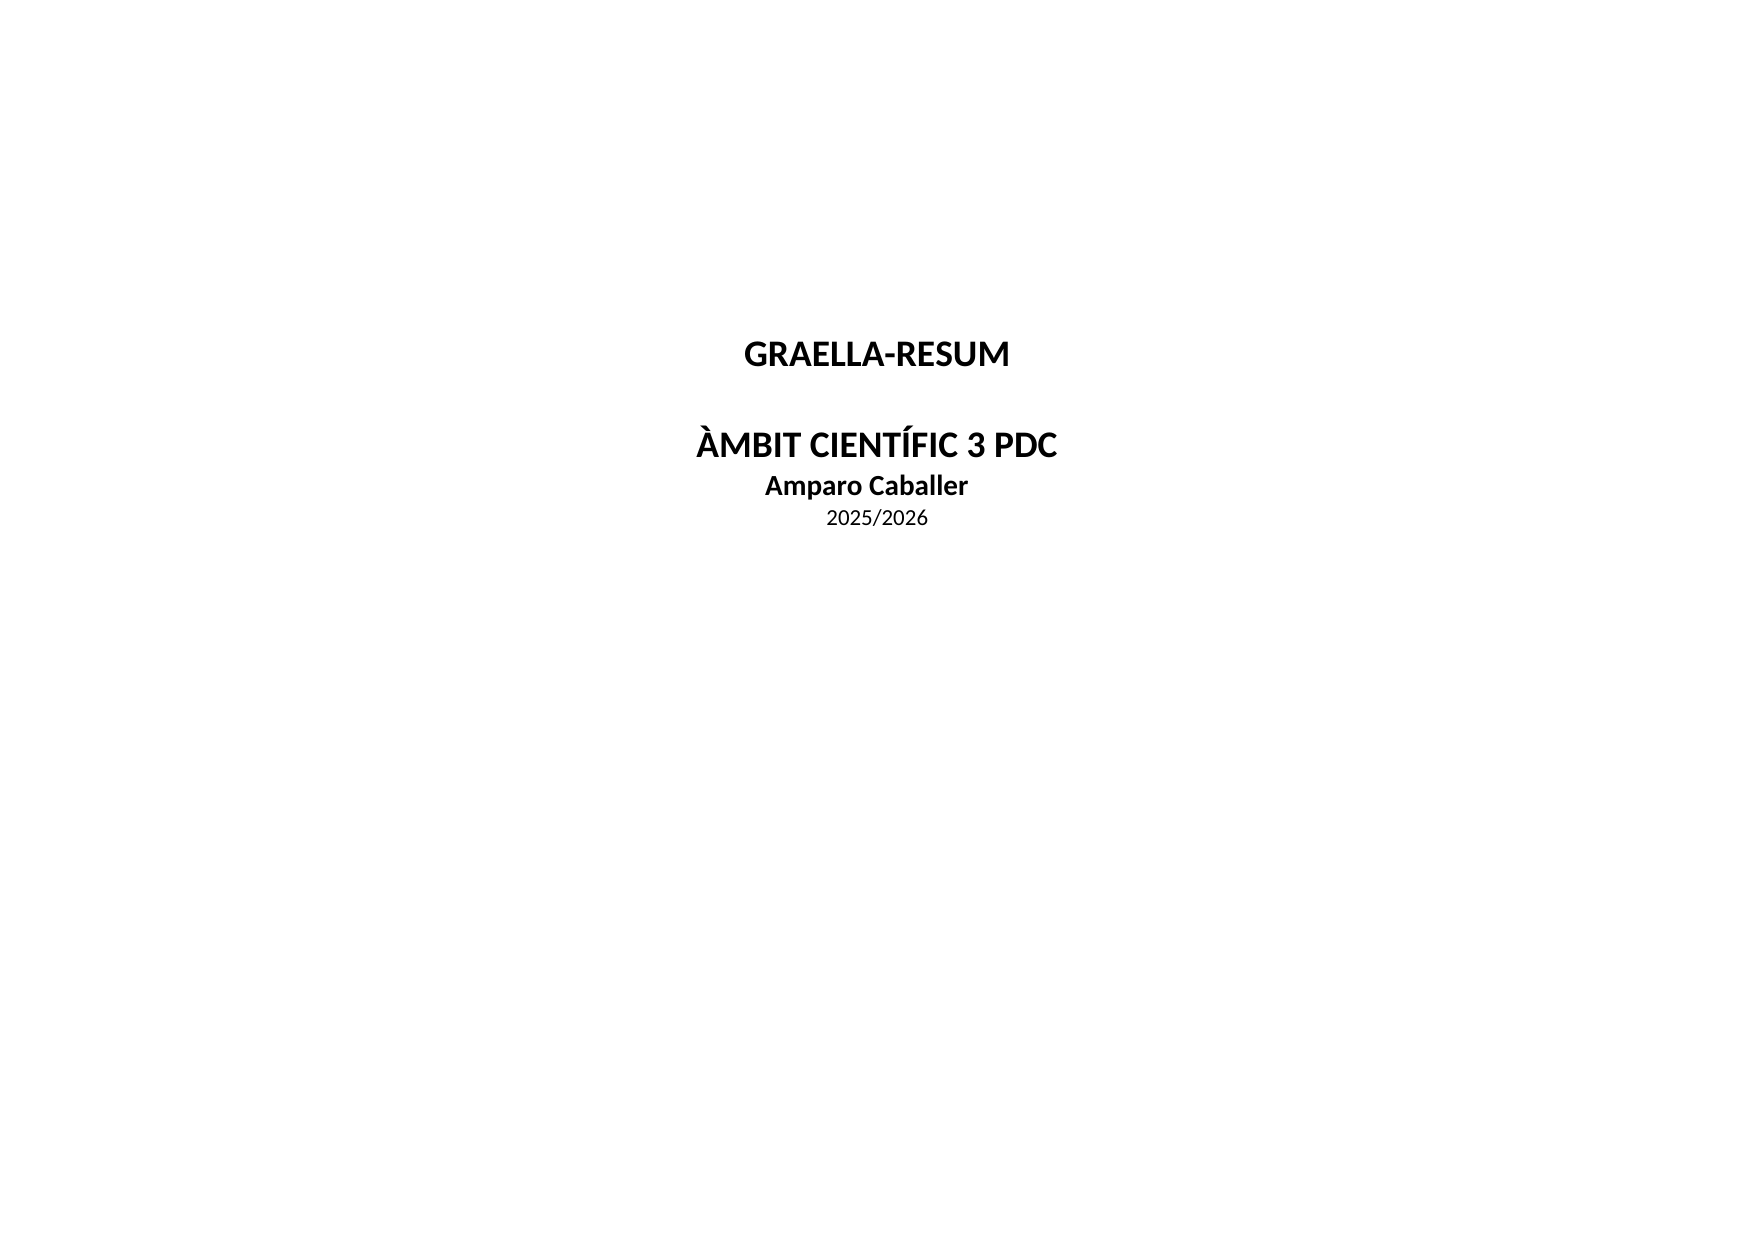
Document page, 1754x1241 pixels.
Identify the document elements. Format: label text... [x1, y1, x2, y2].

table_header [75, 30, 1679, 329]
table_cell GRAELLA-RESUM ÀMBIT CIENTÍFIC 3 PDC [75, 330, 1679, 467]
text Amparo Caballer [739, 467, 1679, 503]
text 2025/2026 [75, 503, 1679, 531]
